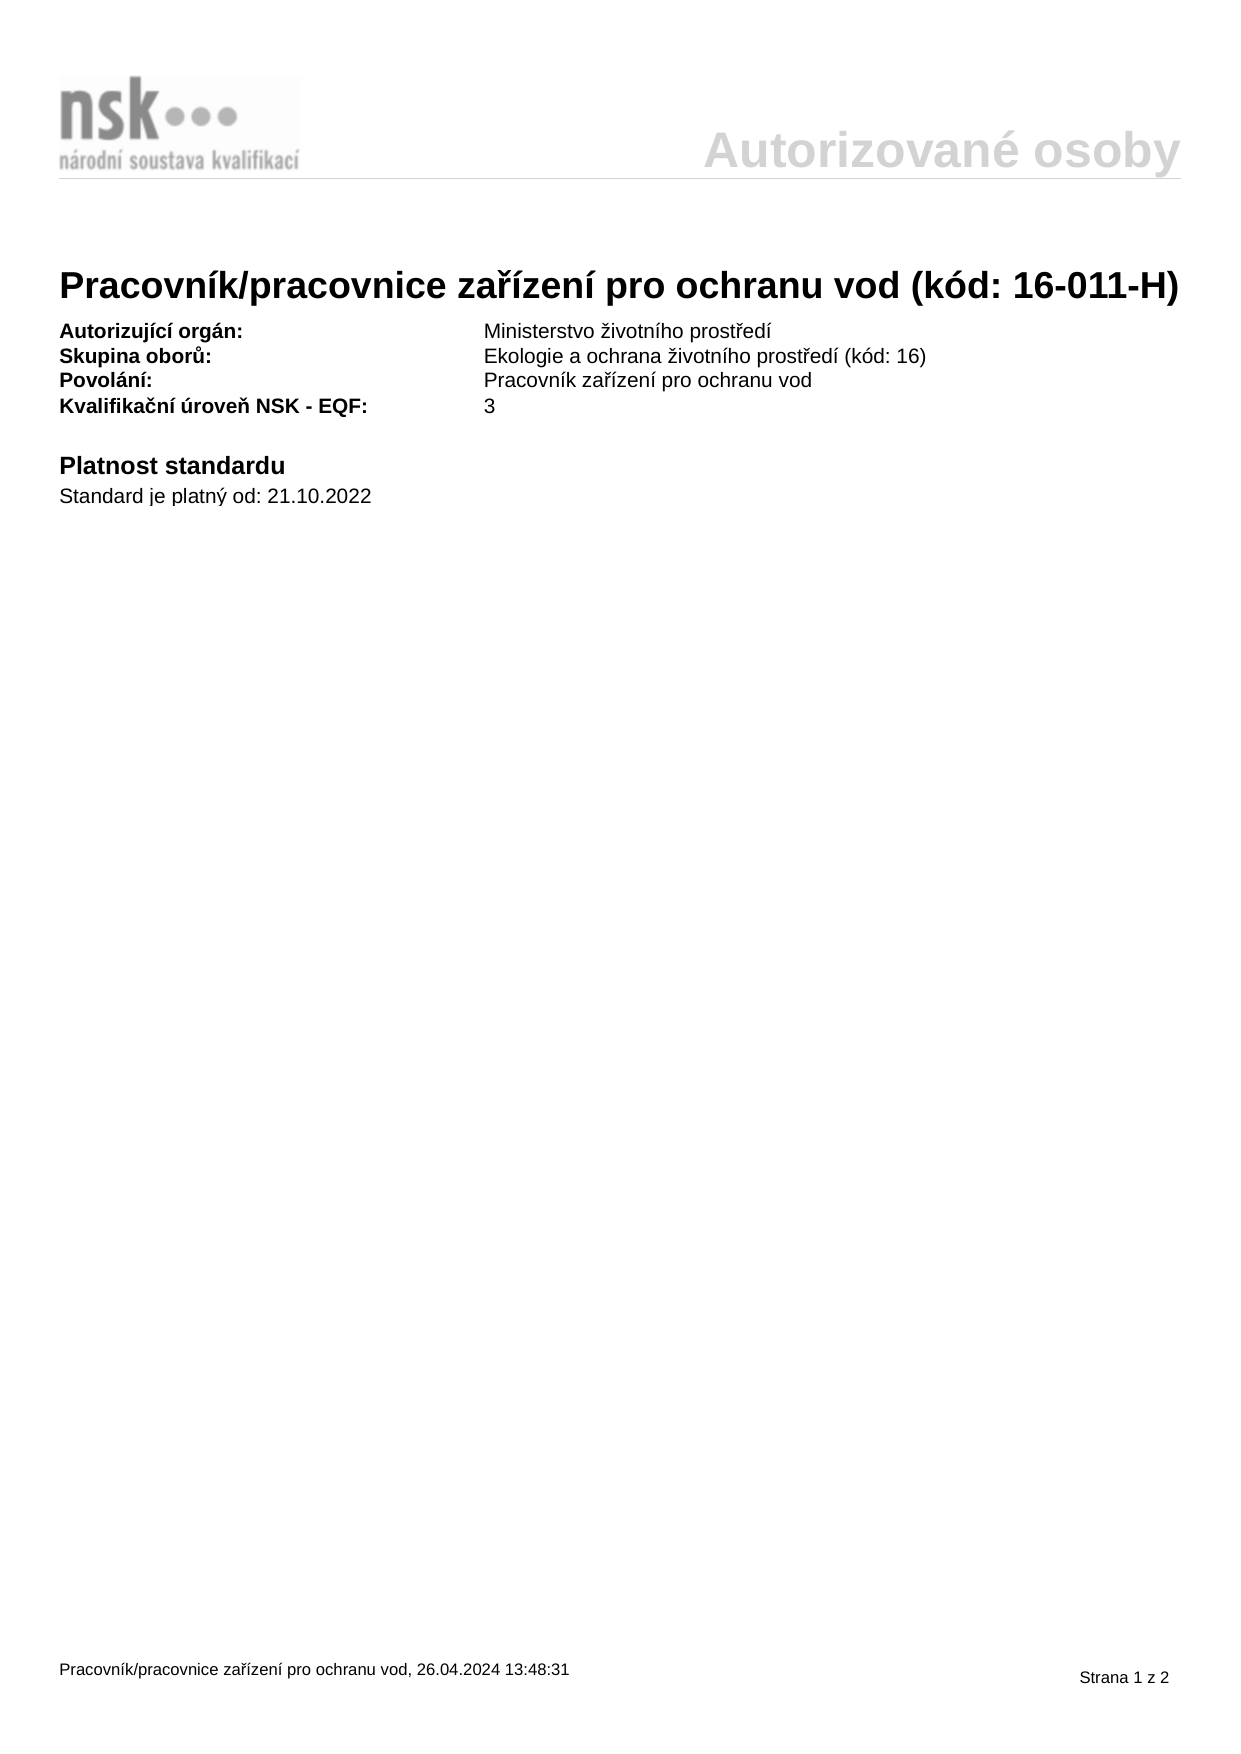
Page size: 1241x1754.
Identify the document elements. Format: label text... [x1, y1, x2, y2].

table_cell Platnost standardu [59, 448, 1181, 483]
table_cell [862, 418, 1169, 447]
table_cell Kvalifikační úroveň NSK - EQF: [59, 394, 483, 417]
table_cell [1169, 806, 1181, 1106]
table_cell Pracovník zařízení pro ochranu vod [484, 368, 1181, 393]
table_cell [59, 1384, 483, 1659]
table_cell Povolání: [59, 368, 483, 392]
table_cell [59, 418, 483, 447]
table_cell [484, 172, 620, 178]
table_cell [626, 806, 862, 1106]
table_cell [626, 1384, 862, 1659]
table_cell [484, 1106, 620, 1383]
table_cell [620, 196, 626, 224]
table_cell [484, 307, 620, 319]
table_cell [862, 1384, 1169, 1659]
table_cell [1169, 307, 1181, 319]
table_cell [862, 506, 1169, 806]
table_cell [620, 1106, 626, 1383]
table_cell [1169, 1106, 1181, 1383]
table_cell [484, 806, 620, 1106]
table_cell [484, 1384, 620, 1659]
table_header Autorizované osoby [626, 59, 1181, 178]
table_cell Autorizující orgán: [59, 319, 483, 343]
table_cell Ministerstvo životního prostředí [484, 319, 1181, 344]
table_header [621, 59, 626, 172]
table_cell [484, 506, 620, 806]
table_cell [484, 196, 620, 224]
table_cell [626, 196, 862, 224]
table_cell [1169, 506, 1181, 806]
table_cell [59, 1106, 483, 1383]
table_cell [862, 196, 1169, 224]
table_cell [620, 1384, 626, 1659]
table_cell [626, 1106, 862, 1383]
table_cell Ekologie a ochrana životního prostředí (kód: 16) [484, 344, 1181, 368]
table_cell [484, 418, 620, 447]
table_cell [626, 307, 862, 319]
table_cell [59, 506, 483, 806]
table_cell [1169, 418, 1181, 447]
table_cell [862, 806, 1169, 1106]
table_cell [59, 307, 483, 319]
table_cell Skupina oborů: [59, 344, 483, 368]
table_cell Pracovník/pracovnice zařízení pro ochranu vod, 26.04.2024 13:48:31 [59, 1660, 862, 1696]
table_cell [1169, 196, 1181, 224]
table_cell [1169, 1384, 1181, 1659]
table_cell [620, 418, 626, 447]
table_cell [626, 418, 862, 447]
table_cell [620, 506, 626, 806]
table_cell [1169, 1660, 1181, 1696]
table_cell [59, 196, 483, 224]
table_cell Strana 1 z 2 [862, 1660, 1169, 1696]
table_cell [626, 506, 862, 806]
picture [58, 59, 621, 172]
table_cell [862, 307, 1169, 319]
table_cell [862, 1106, 1169, 1383]
table_cell [620, 307, 626, 319]
table_cell [59, 179, 1181, 196]
table_cell Standard je platný od: 21.10.2022 [59, 484, 1181, 506]
table_cell [59, 172, 483, 178]
table_cell [620, 806, 626, 1106]
table_cell 3 [484, 394, 1181, 417]
table_cell Pracovník/pracovnice zařízení pro ochranu vod (kód: 16-011-H) [59, 224, 1181, 307]
table_cell [59, 806, 483, 1106]
